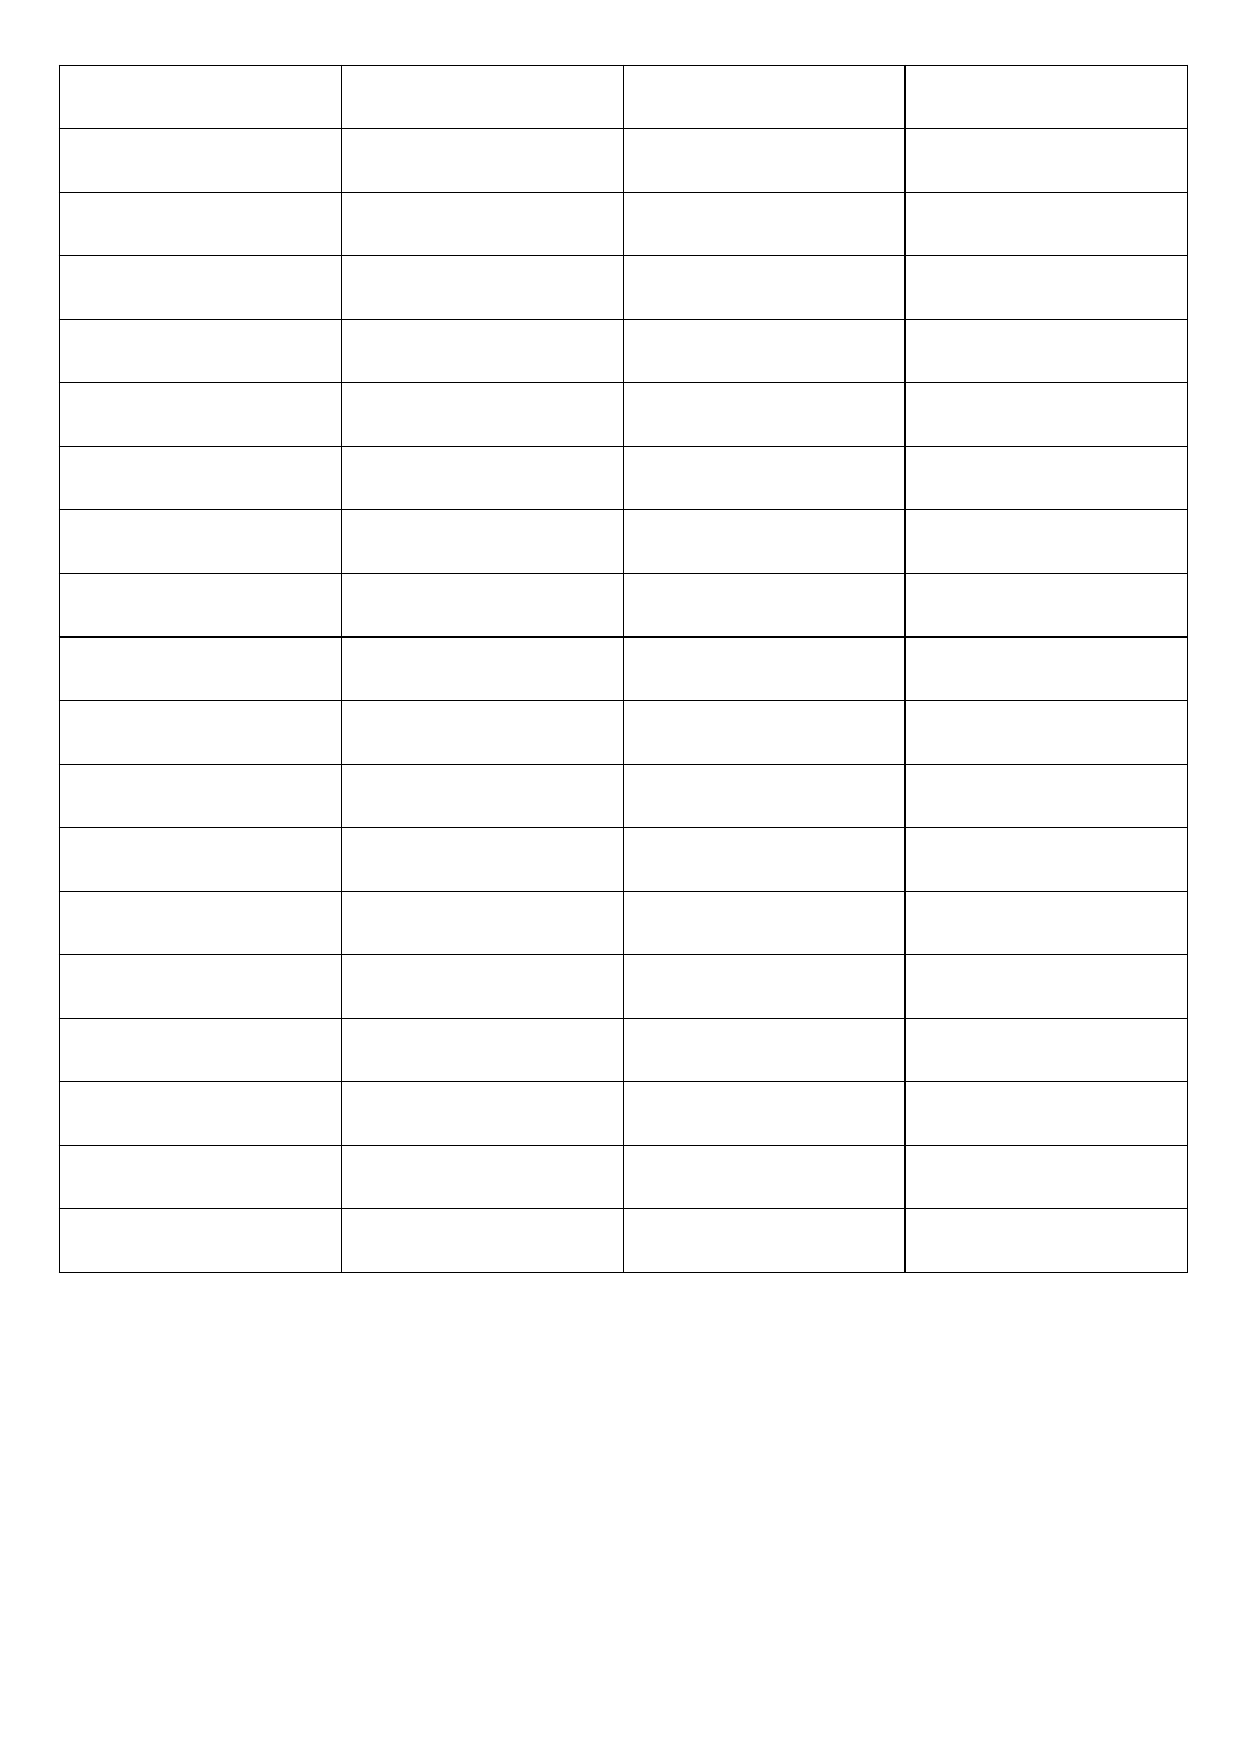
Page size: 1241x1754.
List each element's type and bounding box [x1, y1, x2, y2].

table_cell [342, 320, 623, 382]
table_cell [342, 638, 623, 700]
table_cell [906, 383, 1187, 446]
table_cell [342, 828, 623, 891]
table_cell [60, 1146, 341, 1208]
table_cell [906, 574, 1187, 636]
table_cell [906, 955, 1187, 1018]
table_cell [906, 129, 1187, 192]
table_cell [60, 955, 341, 1018]
table_cell [624, 892, 904, 954]
table_cell [60, 1209, 341, 1272]
table_cell [342, 1209, 623, 1272]
table_cell [906, 447, 1187, 509]
table_cell [60, 256, 341, 319]
table_cell [60, 193, 341, 255]
table_cell [342, 193, 623, 255]
table_cell [906, 638, 1187, 700]
table_cell [342, 892, 623, 954]
table_cell [342, 129, 623, 192]
table_cell [342, 701, 623, 763]
table_cell [60, 129, 341, 192]
table_cell [624, 574, 904, 636]
table_cell [624, 765, 904, 827]
table_cell [906, 66, 1187, 128]
table_cell [60, 66, 341, 128]
table_cell [624, 510, 904, 573]
table_cell [624, 1019, 904, 1081]
table_cell [60, 1082, 341, 1145]
table_cell [342, 510, 623, 573]
table_cell [906, 828, 1187, 891]
table_cell [60, 828, 341, 891]
table_cell [624, 701, 904, 763]
table_cell [624, 828, 904, 891]
table_cell [60, 638, 341, 700]
table_cell [624, 320, 904, 382]
table_cell [624, 638, 904, 700]
table_cell [906, 892, 1187, 954]
table_cell [342, 1082, 623, 1145]
table_cell [906, 701, 1187, 763]
table_cell [906, 193, 1187, 255]
table_cell [342, 447, 623, 509]
table_cell [342, 765, 623, 827]
table_cell [342, 256, 623, 319]
table_cell [906, 1209, 1187, 1272]
table_cell [906, 1146, 1187, 1208]
table_cell [342, 383, 623, 446]
table_cell [624, 193, 904, 255]
table_cell [342, 1019, 623, 1081]
table_cell [624, 1209, 904, 1272]
table_cell [906, 510, 1187, 573]
table_cell [906, 256, 1187, 319]
table_cell [906, 765, 1187, 827]
table_cell [60, 510, 341, 573]
table_cell [60, 383, 341, 446]
table_cell [60, 765, 341, 827]
table_cell [60, 1019, 341, 1081]
table_cell [60, 320, 341, 382]
table_cell [906, 1082, 1187, 1145]
table_cell [60, 447, 341, 509]
table_cell [342, 66, 623, 128]
table_cell [60, 892, 341, 954]
table_cell [624, 1082, 904, 1145]
table_cell [342, 1146, 623, 1208]
table_cell [60, 701, 341, 763]
table_cell [624, 129, 904, 192]
table_cell [60, 574, 341, 636]
table_cell [624, 955, 904, 1018]
table_cell [624, 383, 904, 446]
table_cell [342, 955, 623, 1018]
table_cell [906, 1019, 1187, 1081]
table_cell [624, 66, 904, 128]
table_cell [906, 320, 1187, 382]
table_cell [624, 447, 904, 509]
table_cell [342, 574, 623, 636]
table_cell [624, 1146, 904, 1208]
table_cell [624, 256, 904, 319]
